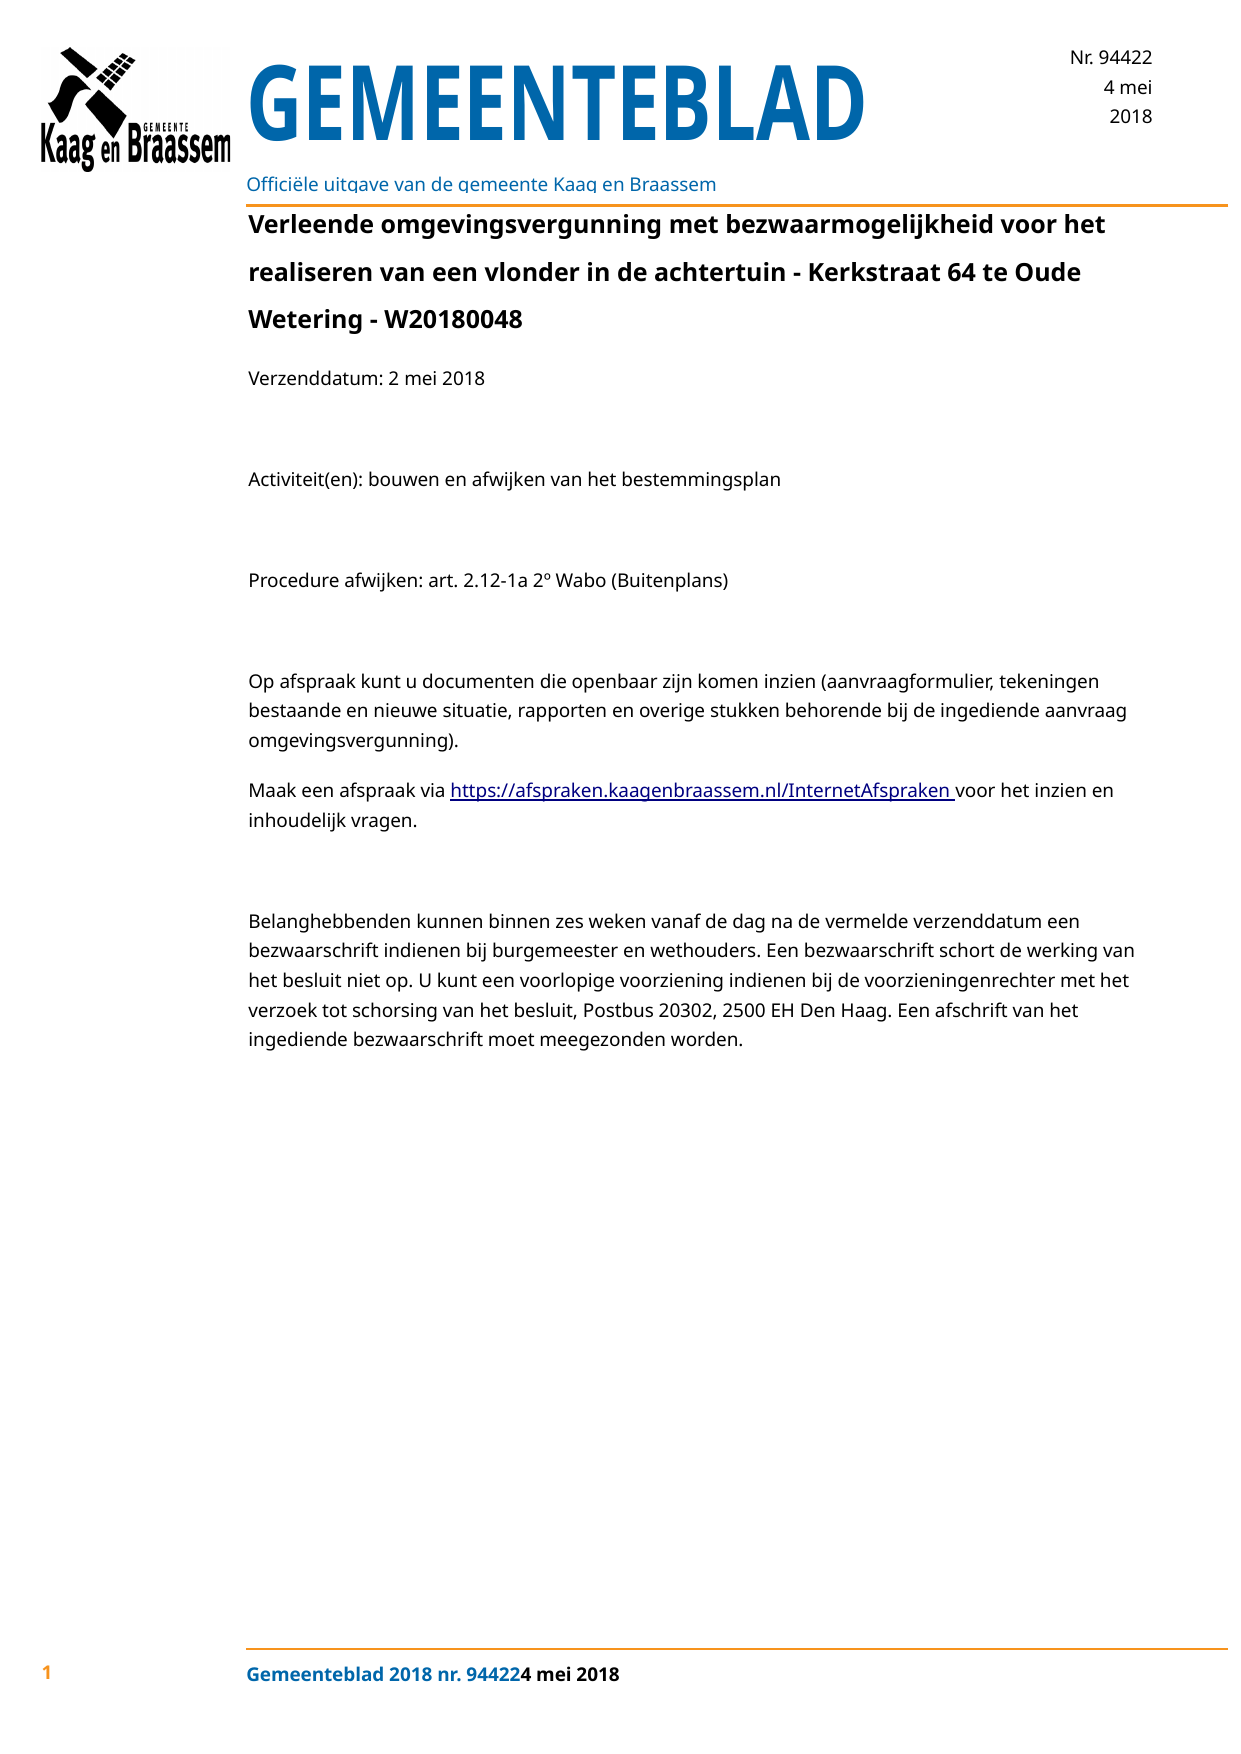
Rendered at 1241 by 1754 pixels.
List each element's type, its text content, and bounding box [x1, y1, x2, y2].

text Verleende omgevingsvergunning met bezwaarmogelijkheid voor het realiseren van een vlonder in de achtertuin - Kerkstraat 64 te Oude Wetering - W20180048 [248, 207, 1152, 336]
text Activiteit(en): bouwen en afwijken van het bestemmingsplan [248, 466, 1152, 492]
text Maak een afspraak via https://afspraken.kaagenbraassem.nl/InternetAfspraken voor het inzien en inhoudelijk vragen. [248, 778, 1152, 833]
picture [41, 47, 231, 172]
text Belanghebbenden kunnen binnen zes weken vanaf de dag na de vermelde verzenddatum een bezwaarschrift indienen bij burgemeester en wethouders. Een bezwaarschrift schort de werking van het besluit niet op. U kunt een voorlopige voorziening indienen bij de voorzieningenrechter met het verzoek tot schorsing van het besluit, Postbus 20302, 2500 EH Den Haag. Een afschrift van het ingediende bezwaarschrift moet meegezonden worden. [248, 908, 1152, 1052]
text Op afspraak kunt u documenten die openbaar zijn komen inzien (aanvraagformulier, tekeningen bestaande en nieuwe situatie, rapporten en overige stukken behorende bij de ingediende aanvraag omgevingsvergunning). [248, 668, 1152, 753]
text Procedure afwijken: art. 2.12-1a 2º Wabo (Buitenplans) [248, 567, 1152, 593]
text Verzenddatum: 2 mei 2018 [248, 366, 1152, 391]
